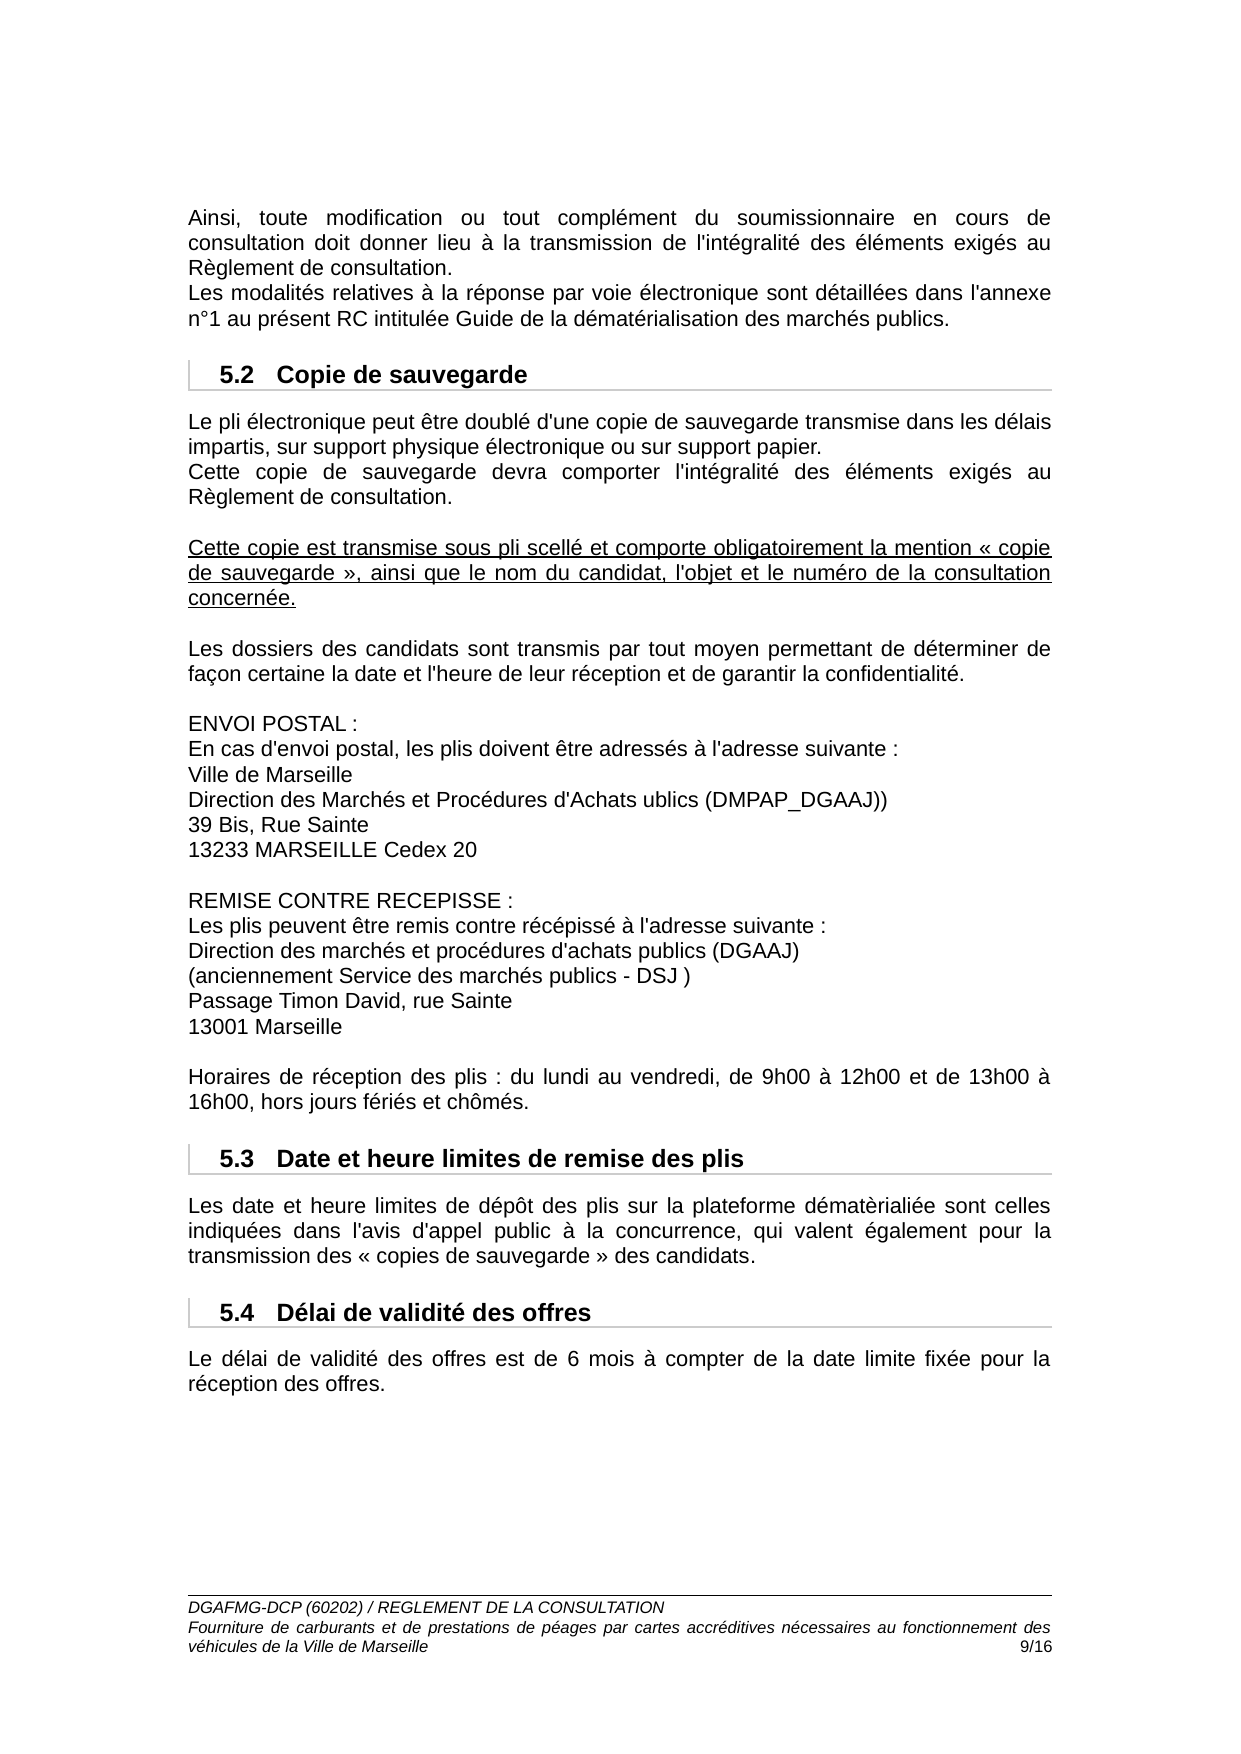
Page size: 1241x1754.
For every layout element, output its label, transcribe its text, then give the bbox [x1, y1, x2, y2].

text Cette copie est transmise sous pli scellé et comporte obligatoirement la mention « copie [188, 535, 1052, 556]
text ENVOI POSTAL : [188, 711, 1052, 736]
text 13233 MARSEILLE Cedex 20 [188, 837, 1052, 862]
text Passage Timon David, rue Sainte [188, 988, 1052, 1014]
text Les dossiers des candidats sont transmis par tout moyen permettant de déterminer de façon certaine la date et l'heure de leur réception et de garantir la confidentialité. [188, 636, 1052, 686]
text Ville de Marseille [188, 762, 1052, 787]
text Les modalités relatives à la réponse par voie électronique sont détaillées dans l'annexe n°1 au présent RC intitulée Guide de la dématérialisation des marchés publics. [188, 280, 1052, 331]
text Horaires de réception des plis : du lundi au vendredi, de 9h00 à 12h00 et de 13h00 à 16h00, hors jours fériés et chômés. [188, 1064, 1052, 1114]
text REMISE CONTRE RECEPISSE : [188, 888, 1052, 913]
text Cette copie de sauvegarde devra comporter l'intégralité des éléments exigés au Règlement de consultation. [188, 459, 1052, 509]
text (anciennement Service des marchés publics - DSJ ) [188, 963, 1052, 988]
text de sauvegarde », ainsi que le nom du candidat, l'objet et le numéro de la consultation [188, 558, 1052, 582]
text 13001 Marseille [188, 1014, 1052, 1039]
subtitle Délai de validité des offres [190, 1298, 1052, 1326]
text Les date et heure limites de dépôt des plis sur la plateforme dématèrialiée sont celles indiquées dans l'avis d'appel public à la concurrence, qui valent également pour la transmission des « copies de sauvegarde » des candidats. [188, 1192, 1052, 1268]
text 39 Bis, Rue Sainte [188, 812, 1052, 837]
text En cas d'envoi postal, les plis doivent être adressés à l'adresse suivante : [188, 736, 1052, 762]
text Direction des Marchés et Procédures d'Achats ublics (DMPAP_DGAAJ)) [188, 787, 1052, 812]
subtitle Copie de sauvegarde [190, 360, 1052, 389]
text concernée. [188, 583, 1052, 610]
text Ainsi, toute modification ou tout complément du soumissionnaire en cours de consultation doit donner lieu à la transmission de l'intégralité des éléments exigés au Règlement de consultation. [188, 204, 1052, 280]
subtitle Date et heure limites de remise des plis [190, 1144, 1052, 1173]
text Direction des marchés et procédures d'achats publics (DGAAJ) [188, 938, 1052, 963]
text Le pli électronique peut être doublé d'une copie de sauvegarde transmise dans les délais impartis, sur support physique électronique ou sur support papier. [188, 409, 1052, 459]
text Les plis peuvent être remis contre récépissé à l'adresse suivante : [188, 913, 1052, 938]
text Le délai de validité des offres est de 6 mois à compter de la date limite fixée pour la réception des offres. [188, 1346, 1052, 1397]
